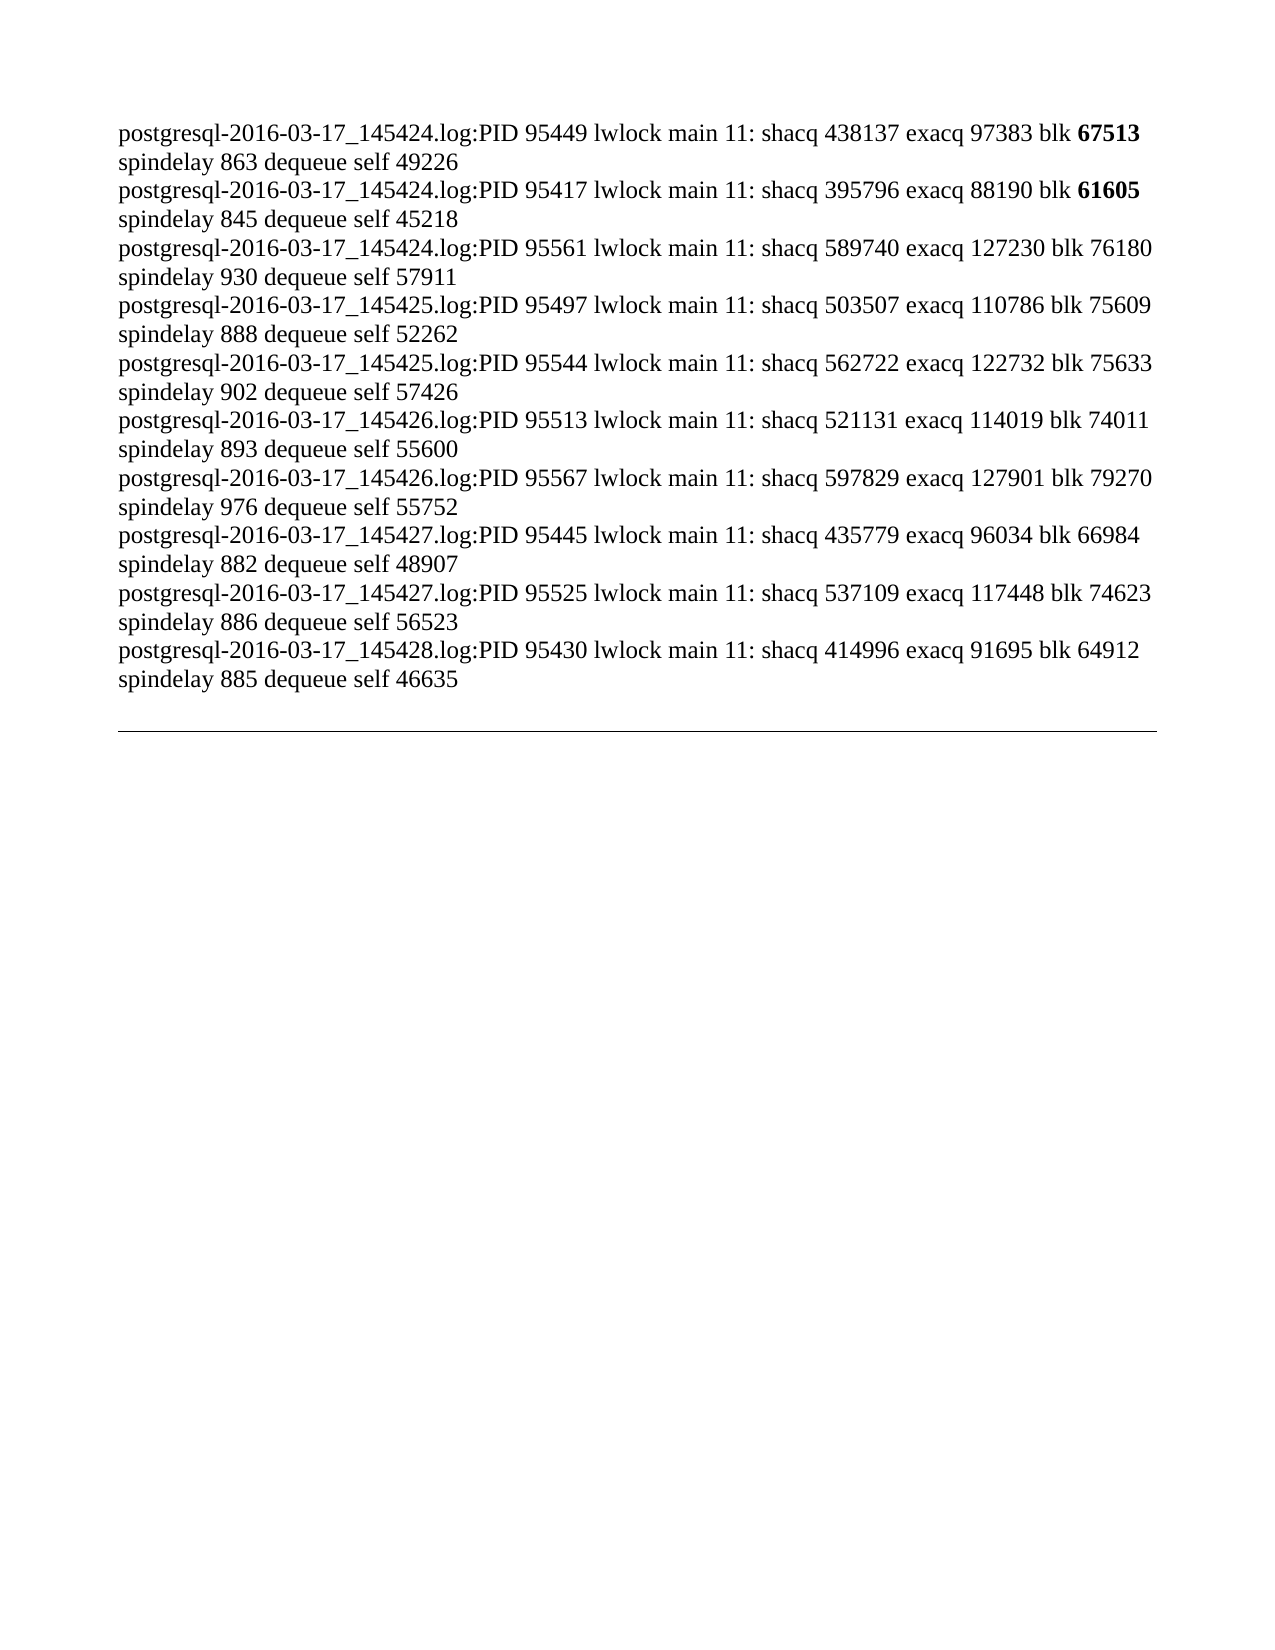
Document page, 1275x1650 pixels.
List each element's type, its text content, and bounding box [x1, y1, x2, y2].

text postgresql-2016-03-17_145424.log:PID 95417 lwlock main 11: shacq 395796 exacq 88190 blk 61605 spindelay 845 dequeue self 45218 [118, 176, 1157, 233]
text postgresql-2016-03-17_145424.log:PID 95561 lwlock main 11: shacq 589740 exacq 127230 blk 76180 spindelay 930 dequeue self 57911 [118, 233, 1157, 291]
text postgresql-2016-03-17_145425.log:PID 95544 lwlock main 11: shacq 562722 exacq 122732 blk 75633 spindelay 902 dequeue self 57426 [118, 348, 1157, 406]
text postgresql-2016-03-17_145426.log:PID 95513 lwlock main 11: shacq 521131 exacq 114019 blk 74011 spindelay 893 dequeue self 55600 [118, 406, 1157, 463]
text postgresql-2016-03-17_145424.log:PID 95449 lwlock main 11: shacq 438137 exacq 97383 blk 67513 spindelay 863 dequeue self 49226 [118, 118, 1157, 176]
text postgresql-2016-03-17_145425.log:PID 95497 lwlock main 11: shacq 503507 exacq 110786 blk 75609 spindelay 888 dequeue self 52262 [118, 291, 1157, 348]
text postgresql-2016-03-17_145428.log:PID 95430 lwlock main 11: shacq 414996 exacq 91695 blk 64912 spindelay 885 dequeue self 46635 [118, 636, 1157, 693]
text postgresql-2016-03-17_145426.log:PID 95567 lwlock main 11: shacq 597829 exacq 127901 blk 79270 spindelay 976 dequeue self 55752 [118, 463, 1157, 521]
text postgresql-2016-03-17_145427.log:PID 95525 lwlock main 11: shacq 537109 exacq 117448 blk 74623 spindelay 886 dequeue self 56523 [118, 578, 1157, 636]
text postgresql-2016-03-17_145427.log:PID 95445 lwlock main 11: shacq 435779 exacq 96034 blk 66984 spindelay 882 dequeue self 48907 [118, 521, 1157, 578]
